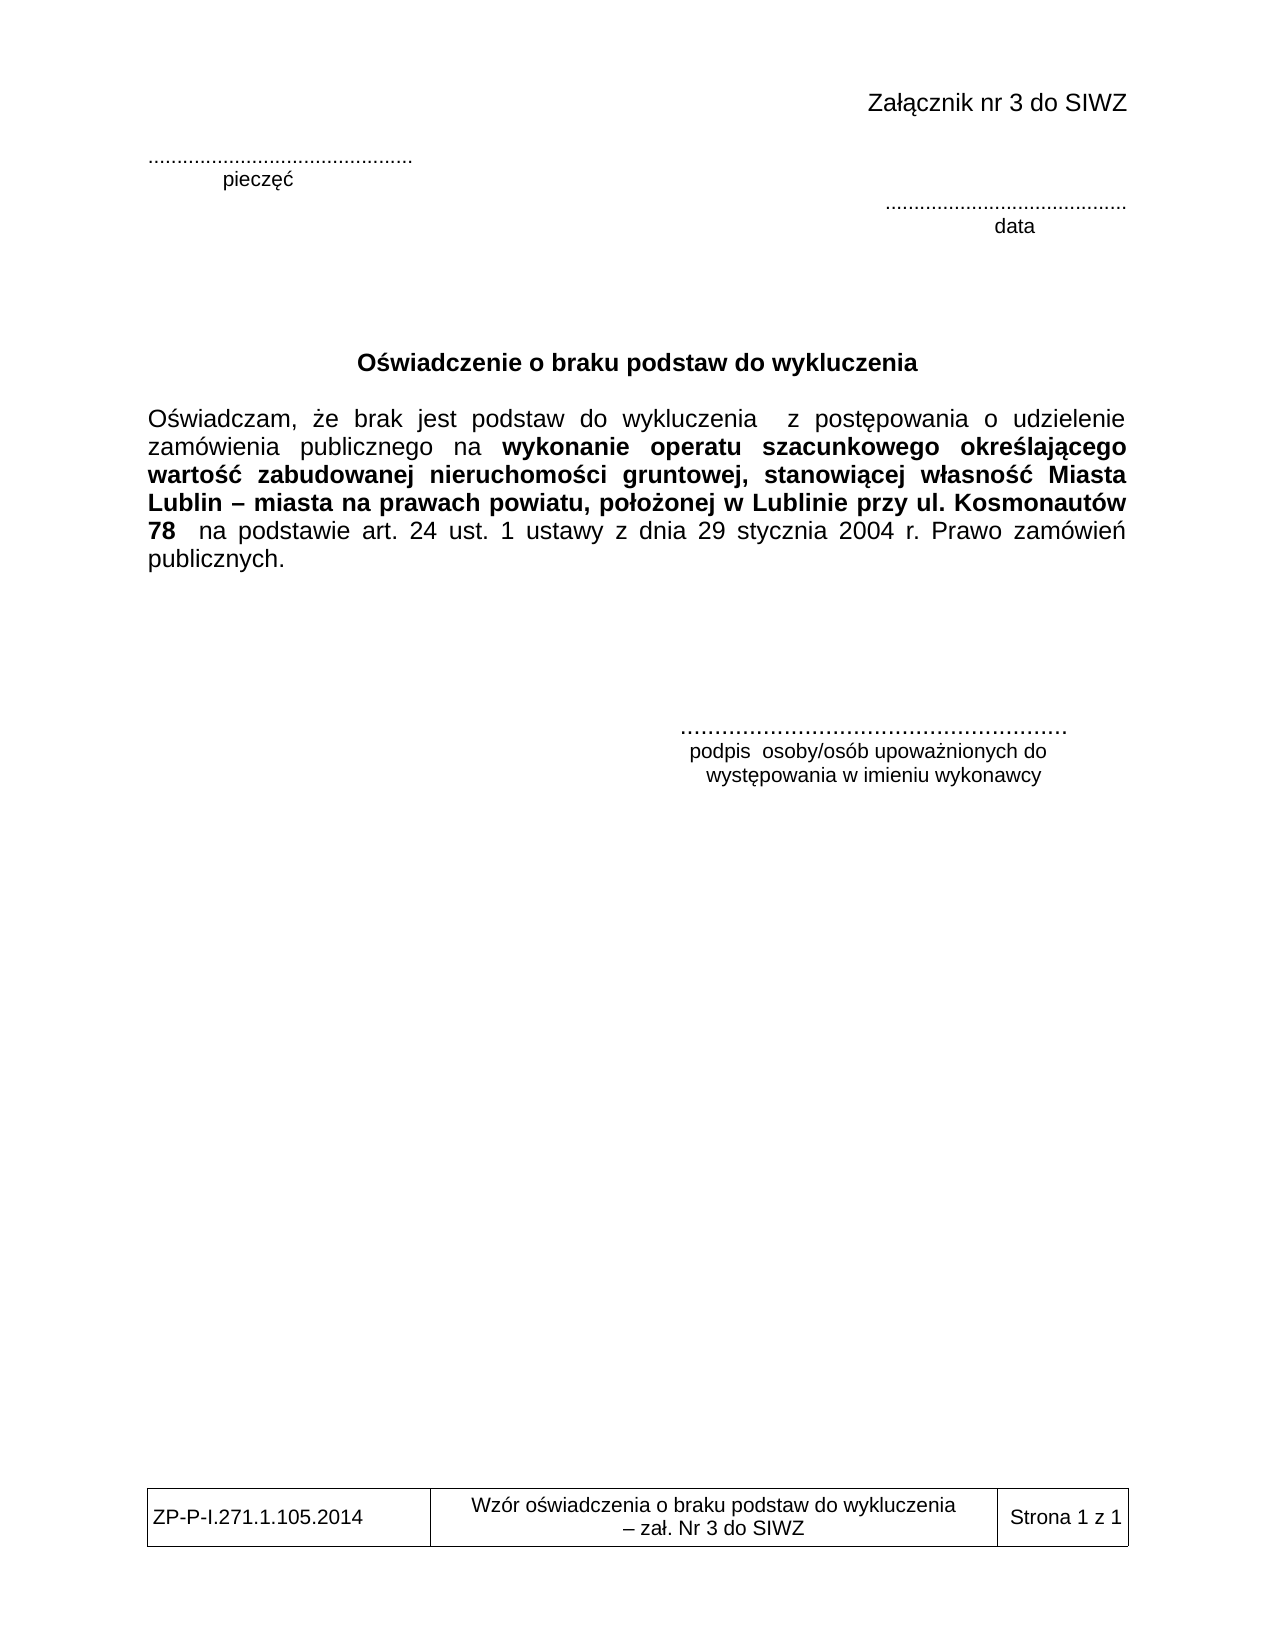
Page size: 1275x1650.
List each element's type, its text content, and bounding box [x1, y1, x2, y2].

text Oświadczenie o braku podstaw do wykluczenia [148, 349, 1127, 377]
text pieczęć [148, 168, 1127, 191]
text występowania w imieniu wykonawcy [620, 763, 1127, 786]
text Oświadczam, że brak jest podstaw do wykluczenia z postępowania o udzielenie zamówienia publicznego na wykonanie operatu szacunkowego określającego wartość zabudowanej nieruchomości gruntowej, stanowiącej własność Miasta Lublin – miasta na prawach powiatu, położonej w Lublinie przy ul. Kosmonautów 78 na podstawie art. 24 ust. 1 ustawy z dnia 29 stycznia 2004 r. Prawo zamówień publicznych. [148, 405, 1127, 572]
subtitle Załącznik nr 3 do SIWZ [148, 89, 1127, 117]
text .............................................. [148, 144, 1127, 168]
text podpis osoby/osób upoważnionych do [620, 740, 1127, 763]
text data [148, 214, 1127, 237]
text .......................................... [148, 191, 1127, 214]
text ........................................................ [620, 712, 1127, 740]
